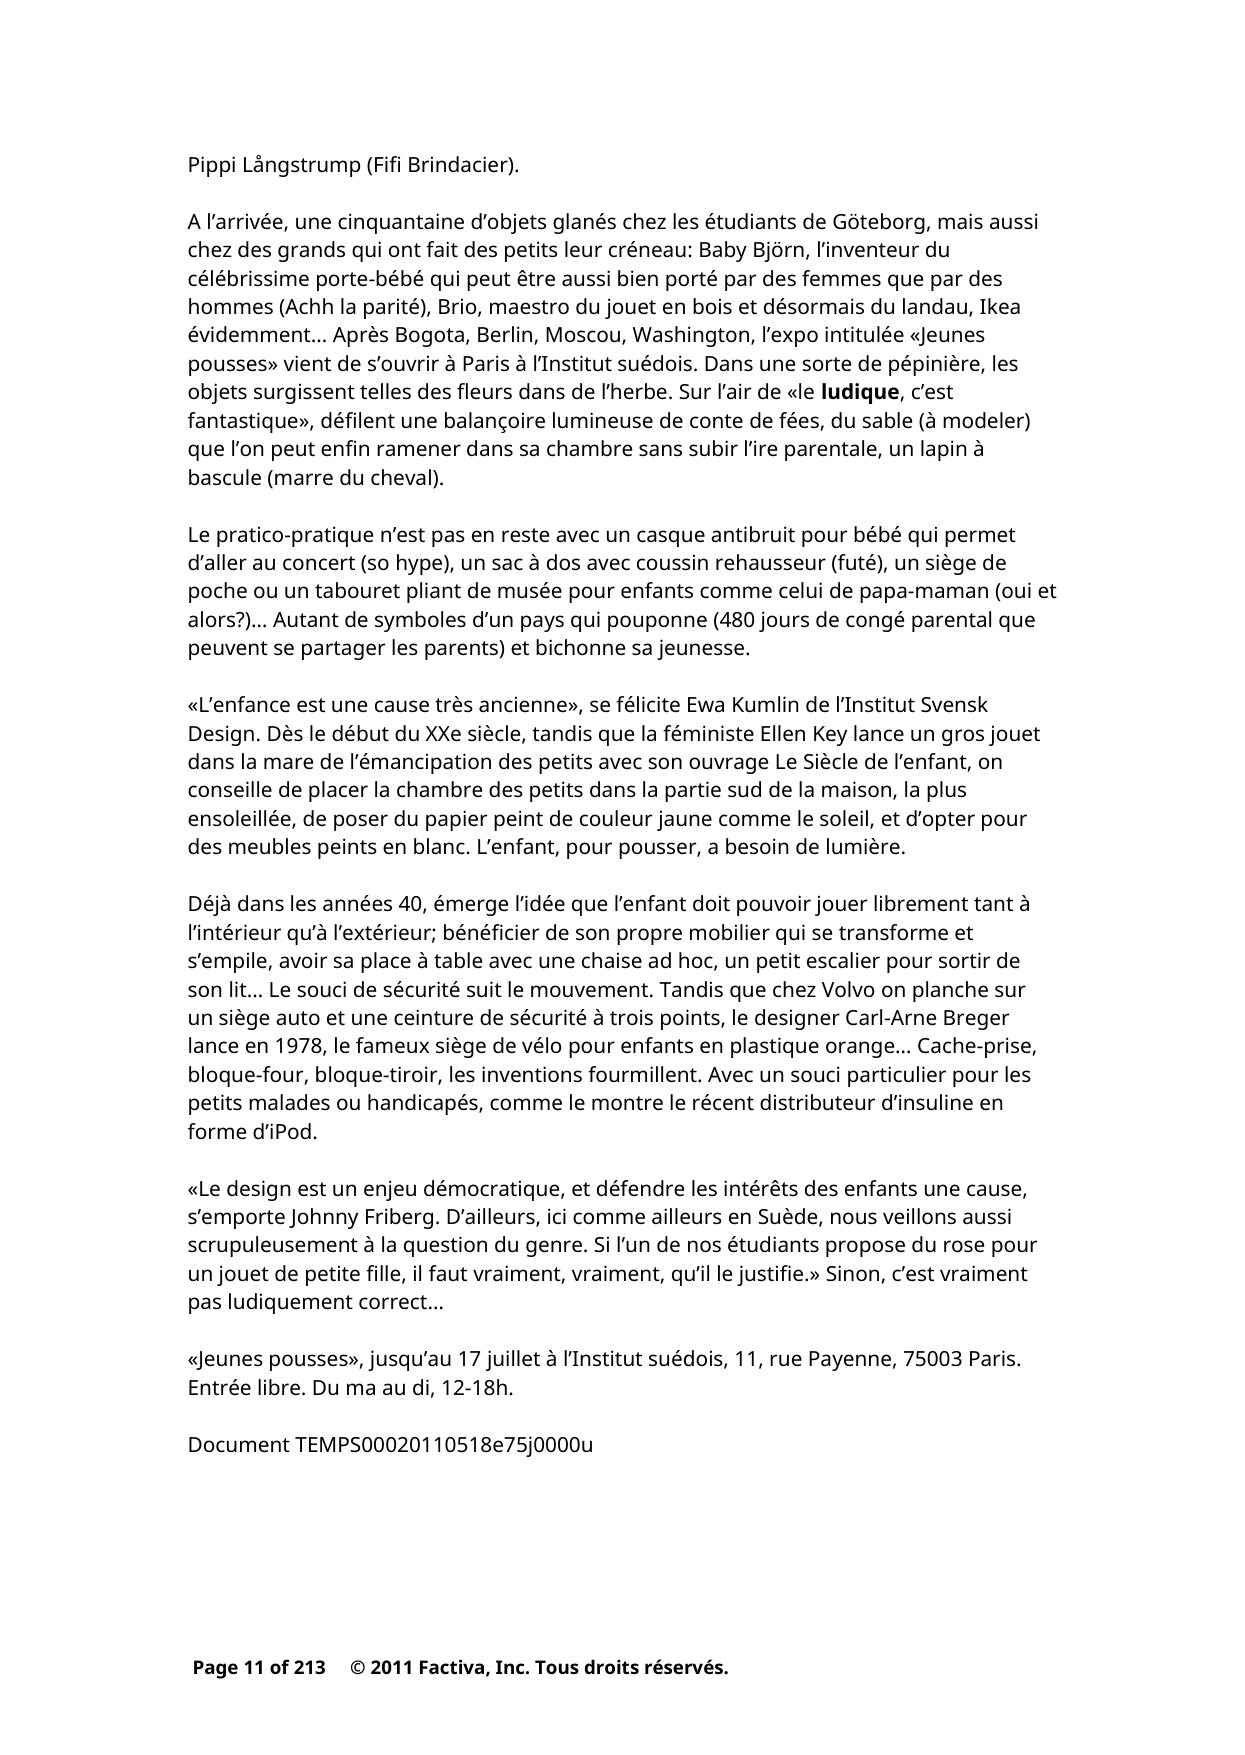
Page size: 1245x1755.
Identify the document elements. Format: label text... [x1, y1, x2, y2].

text Document TEMPS00020110518e75j0000u [187, 1430, 1057, 1458]
text «L’enfance est une cause très ancienne», se félicite Ewa Kumlin de l’Institut Svensk Design. Dès le début du XXe siècle, tandis que la féministe Ellen Key lance un gros jouet dans la mare de l’émancipation des petits avec son ouvrage Le Siècle de l’enfant, on conseille de placer la chambre des petits dans la partie sud de la maison, la plus ensoleillée, de poser du papier peint de couleur jaune comme le soleil, et d’opter pour des meubles peints en blanc. L’enfant, pour pousser, a besoin de lumière. [187, 690, 1057, 861]
text «Le design est un enjeu démocratique, et défendre les intérêts des enfants une cause, s’emporte Johnny Friberg. D’ailleurs, ici comme ailleurs en Suède, nous veillons aussi scrupuleusement à la question du genre. Si l’un de nos étudiants propose du rose pour un jouet de petite fille, il faut vraiment, vraiment, qu’il le justifie.» Sinon, c’est vraiment pas ludiquement correct… [187, 1174, 1057, 1316]
text Pippi Långstrump (Fifi Brindacier). [187, 150, 1057, 178]
text Déjà dans les années 40, émerge l’idée que l’enfant doit pouvoir jouer librement tant à l’intérieur qu’à l’extérieur; bénéficier de son propre mobilier qui se transforme et s’empile, avoir sa place à table avec une chaise ad hoc, un petit escalier pour sortir de son lit… Le souci de sécurité suit le mouvement. Tandis que chez Volvo on planche sur un siège auto et une ceinture de sécurité à trois points, le designer Carl-Arne Breger lance en 1978, le fameux siège de vélo pour enfants en plastique orange… Cache-prise, bloque-four, bloque-tiroir, les inventions fourmillent. Avec un souci particulier pour les petits malades ou handicapés, comme le montre le récent distributeur d’insuline en forme d’iPod. [187, 889, 1057, 1145]
text Le pratico-pratique n’est pas en reste avec un casque antibruit pour bébé qui permet d’aller au concert (so hype), un sac à dos avec coussin rehausseur (futé), un siège de poche ou un tabouret pliant de musée pour enfants comme celui de papa-maman (oui et alors?)… Autant de symboles d’un pays qui pouponne (480 jours de congé parental que peuvent se partager les parents) et bichonne sa jeunesse. [187, 520, 1057, 662]
text «Jeunes pousses», jusqu’au 17 juillet à l’Institut suédois, 11, rue Payenne, 75003 Paris. Entrée libre. Du ma au di, 12-18h. [187, 1344, 1057, 1401]
text A l’arrivée, une cinquantaine d’objets glanés chez les étudiants de Göteborg, mais aussi chez des grands qui ont fait des petits leur créneau: Baby Björn, l’inventeur du célébrissime porte-bébé qui peut être aussi bien porté par des femmes que par des hommes (Achh la parité), Brio, maestro du jouet en bois et désormais du landau, Ikea évidemment… Après Bogota, Berlin, Moscou, Washington, l’expo intitulée «Jeunes pousses» vient de s’ouvrir à Paris à l’Institut suédois. Dans une sorte de pépinière, les objets surgissent telles des fleurs dans de l’herbe. Sur l’air de «le ludique, c’est fantastique», défilent une balançoire lumineuse de conte de fées, du sable (à modeler) que l’on peut enfin ramener dans sa chambre sans subir l’ire parentale, un lapin à bascule (marre du cheval). [187, 207, 1057, 491]
